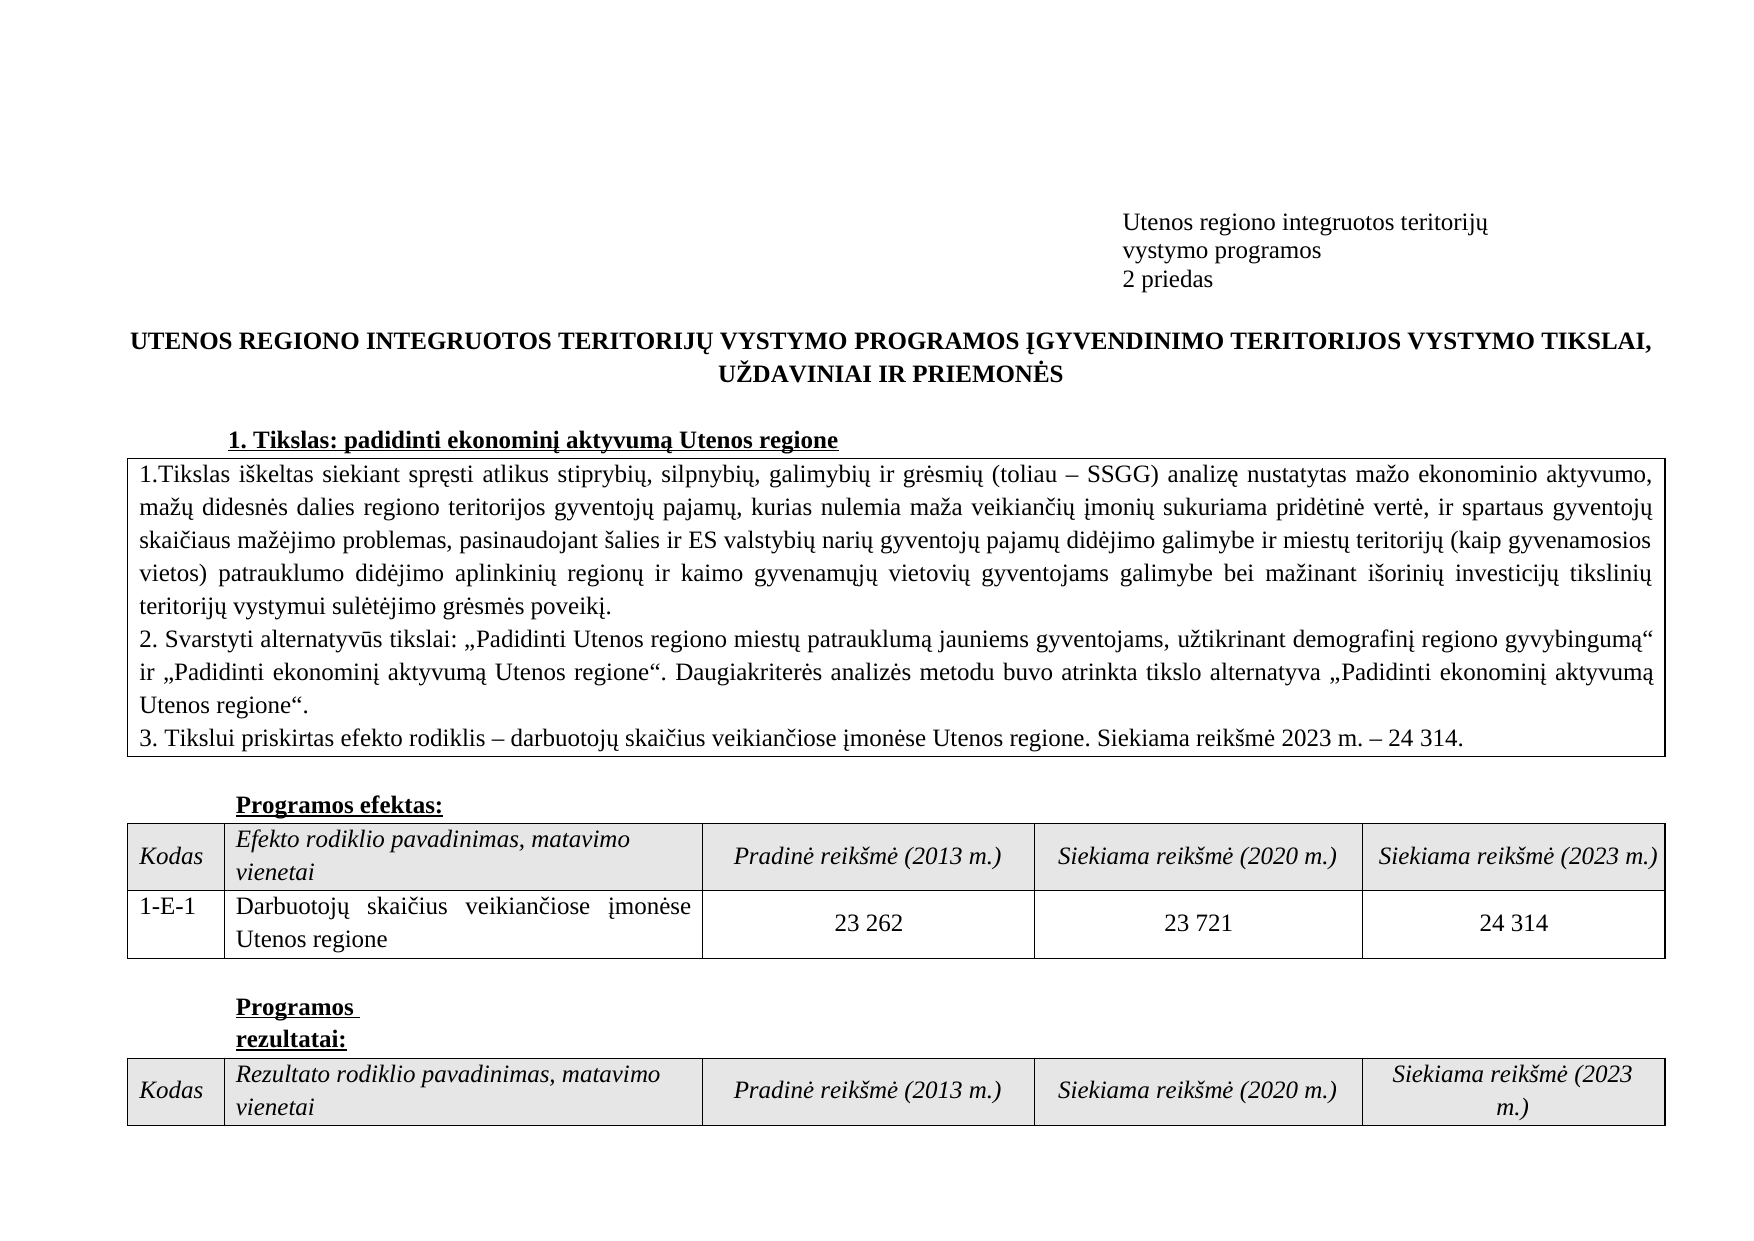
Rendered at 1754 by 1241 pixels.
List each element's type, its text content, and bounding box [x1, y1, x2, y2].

table_cell [1233, 757, 1362, 823]
table_cell Siekiama reikšmė (2023 m.) [1363, 1059, 1664, 1125]
table_cell [1035, 959, 1129, 1058]
table_cell [1557, 757, 1665, 823]
table_cell [1461, 757, 1557, 823]
table_cell [933, 757, 1035, 823]
table_cell [1557, 959, 1665, 1058]
table_cell 24 314 [1363, 891, 1664, 957]
table_cell Rezultato rodiklio pavadinimas, matavimo vienetai [225, 1059, 702, 1125]
table_cell [472, 959, 702, 1058]
table_cell Kodas [128, 1059, 224, 1125]
table_cell [1129, 757, 1233, 823]
table_cell Efekto rodiklio pavadinimas, matavimo vienetai [225, 824, 702, 890]
table_cell [1461, 959, 1557, 1058]
table_cell [128, 959, 224, 1058]
table_cell Darbuotojų skaičius veikiančiose įmonėse Utenos regione [225, 891, 702, 957]
table_cell Programos rezultatai: [224, 959, 472, 1058]
table_cell Programos efektas: [224, 757, 472, 823]
table_cell [1362, 959, 1461, 1058]
table_cell 23 262 [703, 891, 1034, 957]
table_cell [703, 959, 831, 1058]
table_cell [1129, 959, 1233, 1058]
table_cell [128, 757, 224, 823]
text 2 priedas [118, 264, 1654, 293]
table_cell Siekiama reikšmė (2020 m.) [1035, 824, 1362, 890]
table_cell [1035, 757, 1129, 823]
table_cell 23 721 [1035, 891, 1362, 957]
table_cell Pradinė reikšmė (2013 m.) [703, 824, 1034, 890]
table_cell [703, 757, 831, 823]
table_cell [1362, 757, 1461, 823]
text UTENOS REGIONO INTEGRUOTOS TERITORIJŲ VYSTYMO PROGRAMOS ĮGYVENDINIMO TERITORIJOS VYSTYMO TIKSLAI, UŽDAVINIAI IR PRIEMONĖS [128, 326, 1654, 388]
table_cell Pradinė reikšmė (2013 m.) [703, 1059, 1034, 1125]
table_cell [472, 757, 702, 823]
table_cell [1233, 959, 1362, 1058]
text 1. Tikslas: padidinti ekonominį aktyvumą Utenos regione [118, 425, 1654, 454]
text Utenos regiono integruotos teritorijų [118, 207, 1746, 235]
table_cell Siekiama reikšmė (2023 m.) [1363, 824, 1664, 890]
table_cell [831, 757, 932, 823]
table_cell 1-E-1 [128, 891, 224, 957]
table_cell [831, 959, 932, 1058]
table_header 1.Tikslas iškeltas siekiant spręsti atlikus stiprybių, silpnybių, galimybių ir grėsmių (toliau – SSGG) analizę nustatytas mažo ekonominio aktyvumo, mažų didesnės dalies regiono teritorijos gyventojų pajamų, kurias nulemia maža veikiančių įmonių sukuriama pridėtinė vertė, ir spartaus gyventojų skaičiaus mažėjimo problemas, pasinaudojant šalies ir ES valstybių narių gyventojų pajamų didėjimo galimybe ir miestų teritorijų (kaip gyvenamosios vietos) patrauklumo didėjimo aplinkinių regionų ir kaimo gyvenamųjų vietovių gyventojams galimybe bei mažinant išorinių investicijų tikslinių teritorijų vystymui sulėtėjimo grėsmės poveikį. 2. Svarstyti alternatyvūs tikslai: „Padidinti Utenos regiono miestų patrauklumą jauniems gyventojams, užtikrinant demografinį regiono gyvybingumą“ ir „Padidinti ekonominį aktyvumą Utenos regione“. Daugiakriterės analizės metodu buvo atrinkta tikslo alternatyva „Padidinti ekonominį aktyvumą Utenos regione“. 3. Tikslui priskirtas efekto rodiklis – darbuotojų skaičius veikiančiose įmonėse Utenos regione. Siekiama reikšmė 2023 m. – 24 314. [128, 459, 1664, 756]
table_cell [933, 959, 1035, 1058]
table_cell Siekiama reikšmė (2020 m.) [1035, 1059, 1362, 1125]
table_cell Kodas [128, 824, 224, 890]
text vystymo programos [118, 235, 1654, 264]
